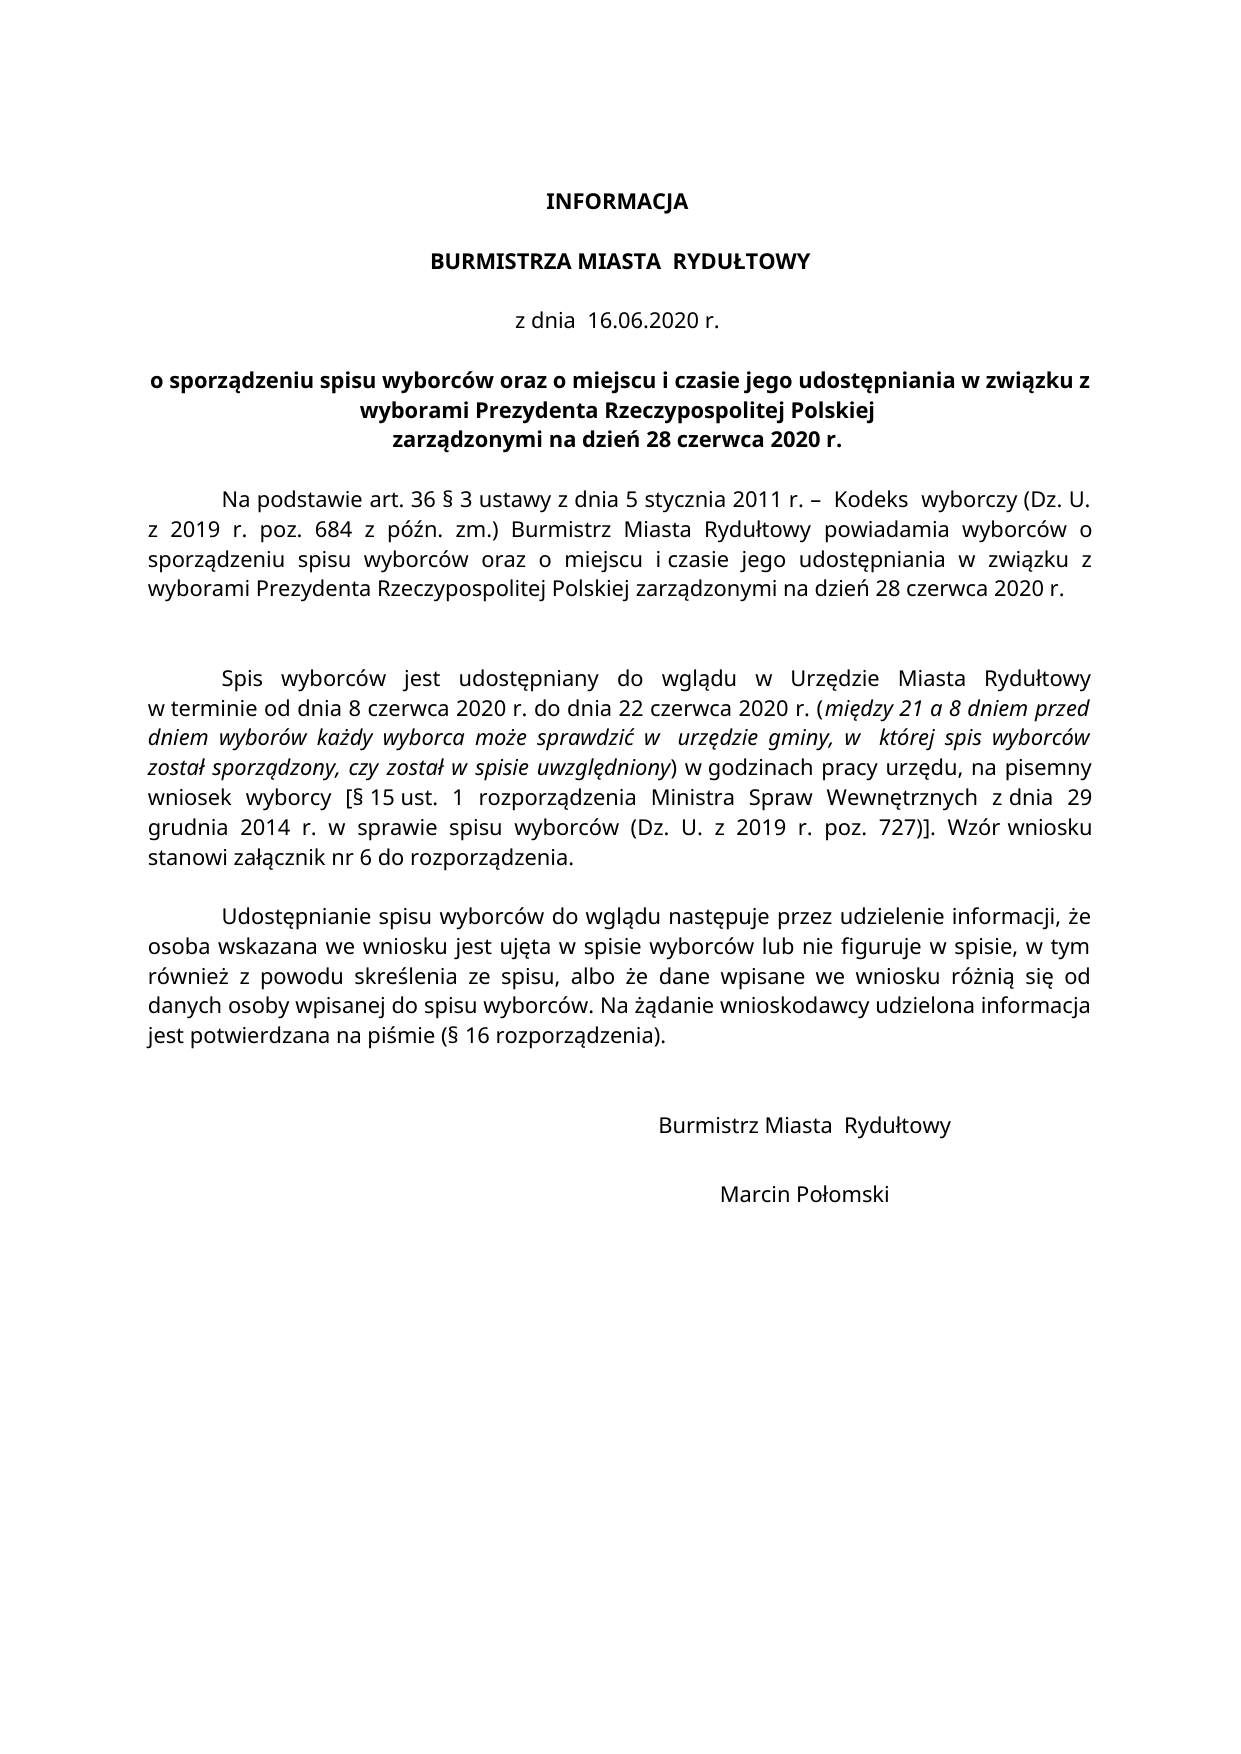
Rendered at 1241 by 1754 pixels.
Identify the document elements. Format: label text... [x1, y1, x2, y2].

text Udostępnianie spisu wyborców do wglądu następuje przez udzielenie informacji, że osoba wskazana we wniosku jest ujęta w spisie wyborców lub nie figuruje w spisie, w tym również z powodu skreślenia ze spisu, albo że dane wpisane we wniosku różnią się od danych osoby wpisanej do spisu wyborców. Na żądanie wnioskodawcy udzielona informacja jest potwierdzana na piśmie (§ 16 rozporządzenia). [148, 901, 1092, 1050]
text z dnia 16.06.2020 r. [148, 305, 1092, 335]
text Marcin Połomski [516, 1179, 1092, 1209]
text o sporządzeniu spisu wyborców oraz o miejscu i czasie jego udostępniania w związku z wyborami Prezydenta Rzeczypospolitej Polskiej [148, 365, 1092, 424]
text zarządzonymi na dzień 28 czerwca 2020 r. [148, 424, 1092, 454]
text Spis wyborców jest udostępniany do wglądu w Urzędzie Miasta Rydułtowy w terminie od dnia 8 czerwca 2020 r. do dnia 22 czerwca 2020 r. (między 21 a 8 dniem przed dniem wyborów każdy wyborca może sprawdzić w urzędzie gminy, w której spis wyborców został sporządzony, czy został w spisie uwzględniony) w godzinach pracy urzędu, na pisemny wniosek wyborcy [§ 15 ust. 1 rozporządzenia Ministra Spraw Wewnętrznych z dnia 29 grudnia 2014 r. w sprawie spisu wyborców (Dz. U. z 2019 r. poz. 727)]. Wzór wniosku stanowi załącznik nr 6 do rozporządzenia. [148, 663, 1092, 871]
subtitle Burmistrz Miasta Rydułtowy [516, 1109, 1092, 1139]
text BURMISTRZA MIASTA RYDUŁTOWY [148, 246, 1092, 275]
text Na podstawie art. 36 § 3 ustawy z dnia 5 stycznia 2011 r. – Kodeks wyborczy (Dz. U. z 2019 r. poz. 684 z późn. zm.) Burmistrz Miasta Rydułtowy powiadamia wyborców o sporządzeniu spisu wyborców oraz o miejscu i czasie jego udostępniania w związku z wyborami Prezydenta Rzeczypospolitej Polskiej zarządzonymi na dzień 28 czerwca 2020 r. [148, 484, 1092, 603]
subtitle INFORMACJA [148, 186, 1092, 216]
